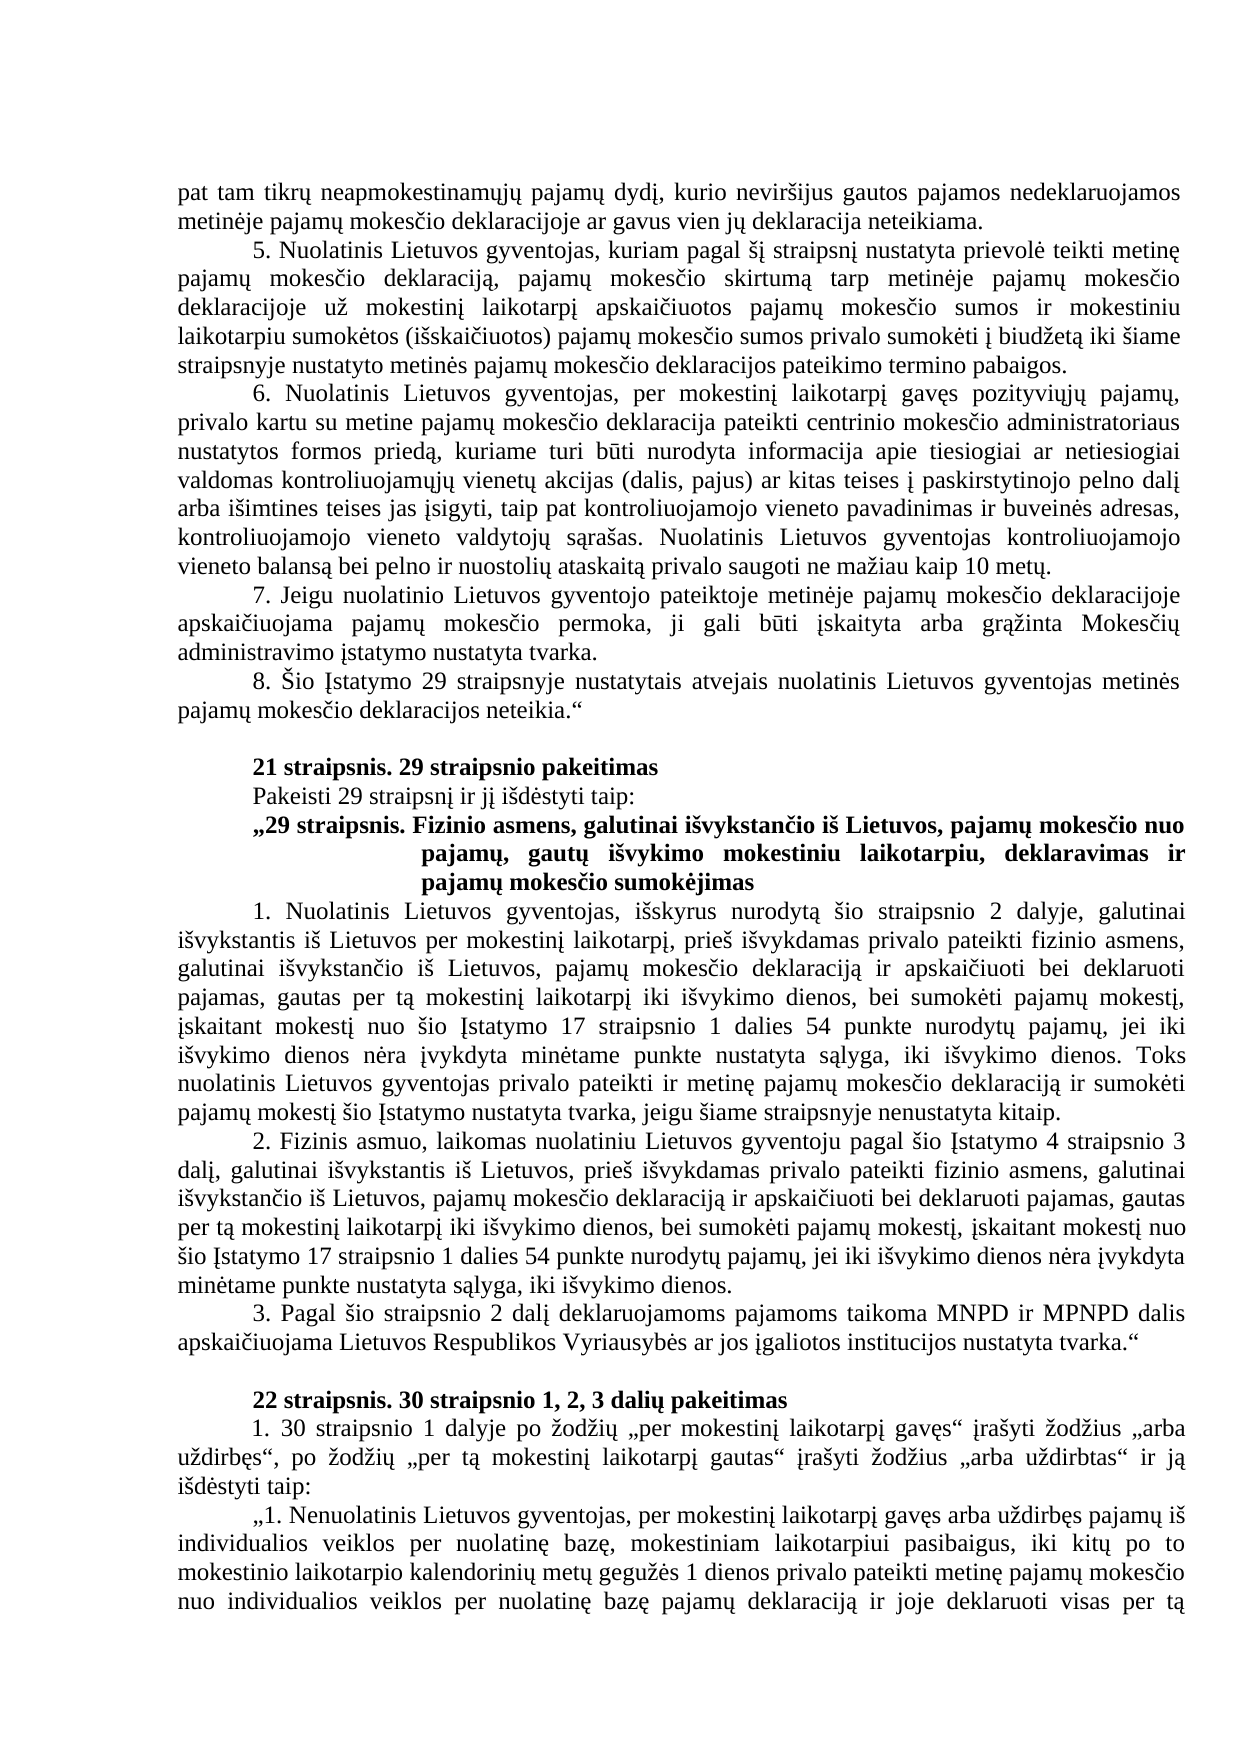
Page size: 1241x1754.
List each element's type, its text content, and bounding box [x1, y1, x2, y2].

text 21 straipsnis. 29 straipsnio pakeitimas [177, 752, 1186, 781]
text „1. Nenuolatinis Lietuvos gyventojas, per mokestinį laikotarpį gavęs arba uždirbęs pajamų iš individualios veiklos per nuolatinę bazę, mokestiniam laikotarpiui pasibaigus, iki kitų po to mokestinio laikotarpio kalendorinių metų gegužės 1 dienos privalo pateikti metinę pajamų mokesčio nuo individualios veiklos per nuolatinę bazę pajamų deklaraciją ir joje deklaruoti visas per tą [177, 1500, 1186, 1615]
text 1. Nuolatinis Lietuvos gyventojas, išskyrus nurodytą šio straipsnio 2 dalyje, galutinai išvykstantis iš Lietuvos per mokestinį laikotarpį, prieš išvykdamas privalo pateikti fizinio asmens, galutinai išvykstančio iš Lietuvos, pajamų mokesčio deklaraciją ir apskaičiuoti bei deklaruoti pajamas, gautas per tą mokestinį laikotarpį iki išvykimo dienos, bei sumokėti pajamų mokestį, įskaitant mokestį nuo šio Įstatymo 17 straipsnio 1 dalies 54 punkte nurodytų pajamų, jei iki išvykimo dienos nėra įvykdyta minėtame punkte nustatyta sąlyga, iki išvykimo dienos. Toks nuolatinis Lietuvos gyventojas privalo pateikti ir metinę pajamų mokesčio deklaraciją ir sumokėti pajamų mokestį šio Įstatymo nustatyta tvarka, jeigu šiame straipsnyje nenustatyta kitaip. [177, 896, 1186, 1126]
text 1. 30 straipsnio 1 dalyje po žodžių „per mokestinį laikotarpį gavęs“ įrašyti žodžius „arba uždirbęs“, po žodžių „per tą mokestinį laikotarpį gautas“ įrašyti žodžius „arba uždirbtas“ ir ją išdėstyti taip: [177, 1413, 1186, 1500]
text 7. Jeigu nuolatinio Lietuvos gyventojo pateiktoje metinėje pajamų mokesčio deklaracijoje apskaičiuojama pajamų mokesčio permoka, ji gali būti įskaityta arba grąžinta Mokesčių administravimo įstatymo nustatyta tvarka. [177, 580, 1181, 666]
text 8. Šio Įstatymo 29 straipsnyje nustatytais atvejais nuolatinis Lietuvos gyventojas metinės pajamų mokesčio deklaracijos neteikia.“ [177, 666, 1181, 723]
text 6. Nuolatinis Lietuvos gyventojas, per mokestinį laikotarpį gavęs pozityviųjų pajamų, privalo kartu su metine pajamų mokesčio deklaracija pateikti centrinio mokesčio administratoriaus nustatytos formos priedą, kuriame turi būti nurodyta informacija apie tiesiogiai ar netiesiogiai valdomas kontroliuojamųjų vienetų akcijas (dalis, pajus) ar kitas teises į paskirstytinojo pelno dalį arba išimtines teises jas įsigyti, taip pat kontroliuojamojo vieneto pavadinimas ir buveinės adresas, kontroliuojamojo vieneto valdytojų sąrašas. Nuolatinis Lietuvos gyventojas kontroliuojamojo vieneto balansą bei pelno ir nuostolių ataskaitą privalo saugoti ne mažiau kaip 10 metų. [177, 378, 1181, 580]
text 5. Nuolatinis Lietuvos gyventojas, kuriam pagal šį straipsnį nustatyta prievolė teikti metinę pajamų mokesčio deklaraciją, pajamų mokesčio skirtumą tarp metinėje pajamų mokesčio deklaracijoje už mokestinį laikotarpį apskaičiuotos pajamų mokesčio sumos ir mokestiniu laikotarpiu sumokėtos (išskaičiuotos) pajamų mokesčio sumos privalo sumokėti į biudžetą iki šiame straipsnyje nustatyto metinės pajamų mokesčio deklaracijos pateikimo termino pabaigos. [177, 235, 1181, 378]
text pat tam tikrų neapmokestinamųjų pajamų dydį, kurio neviršijus gautos pajamos nedeklaruojamos metinėje pajamų mokesčio deklaracijoje ar gavus vien jų deklaracija neteikiama. [177, 177, 1181, 235]
text 3. Pagal šio straipsnio 2 dalį deklaruojamoms pajamoms taikoma MNPD ir MPNPD dalis apskaičiuojama Lietuvos Respublikos Vyriausybės ar jos įgaliotos institucijos nustatyta tvarka.“ [177, 1298, 1186, 1356]
text Pakeisti 29 straipsnį ir jį išdėstyti taip: [177, 781, 1186, 810]
text „29 straipsnis. Fizinio asmens, galutinai išvykstančio iš Lietuvos, pajamų mokesčio nuo pajamų, gautų išvykimo mokestiniu laikotarpiu, deklaravimas ir pajamų mokesčio sumokėjimas [252, 810, 1186, 896]
text 22 straipsnis. 30 straipsnio 1, 2, 3 dalių pakeitimas [177, 1385, 1186, 1413]
text 2. Fizinis asmuo, laikomas nuolatiniu Lietuvos gyventoju pagal šio Įstatymo 4 straipsnio 3 dalį, galutinai išvykstantis iš Lietuvos, prieš išvykdamas privalo pateikti fizinio asmens, galutinai išvykstančio iš Lietuvos, pajamų mokesčio deklaraciją ir apskaičiuoti bei deklaruoti pajamas, gautas per tą mokestinį laikotarpį iki išvykimo dienos, bei sumokėti pajamų mokestį, įskaitant mokestį nuo šio Įstatymo 17 straipsnio 1 dalies 54 punkte nurodytų pajamų, jei iki išvykimo dienos nėra įvykdyta minėtame punkte nustatyta sąlyga, iki išvykimo dienos. [177, 1126, 1186, 1298]
